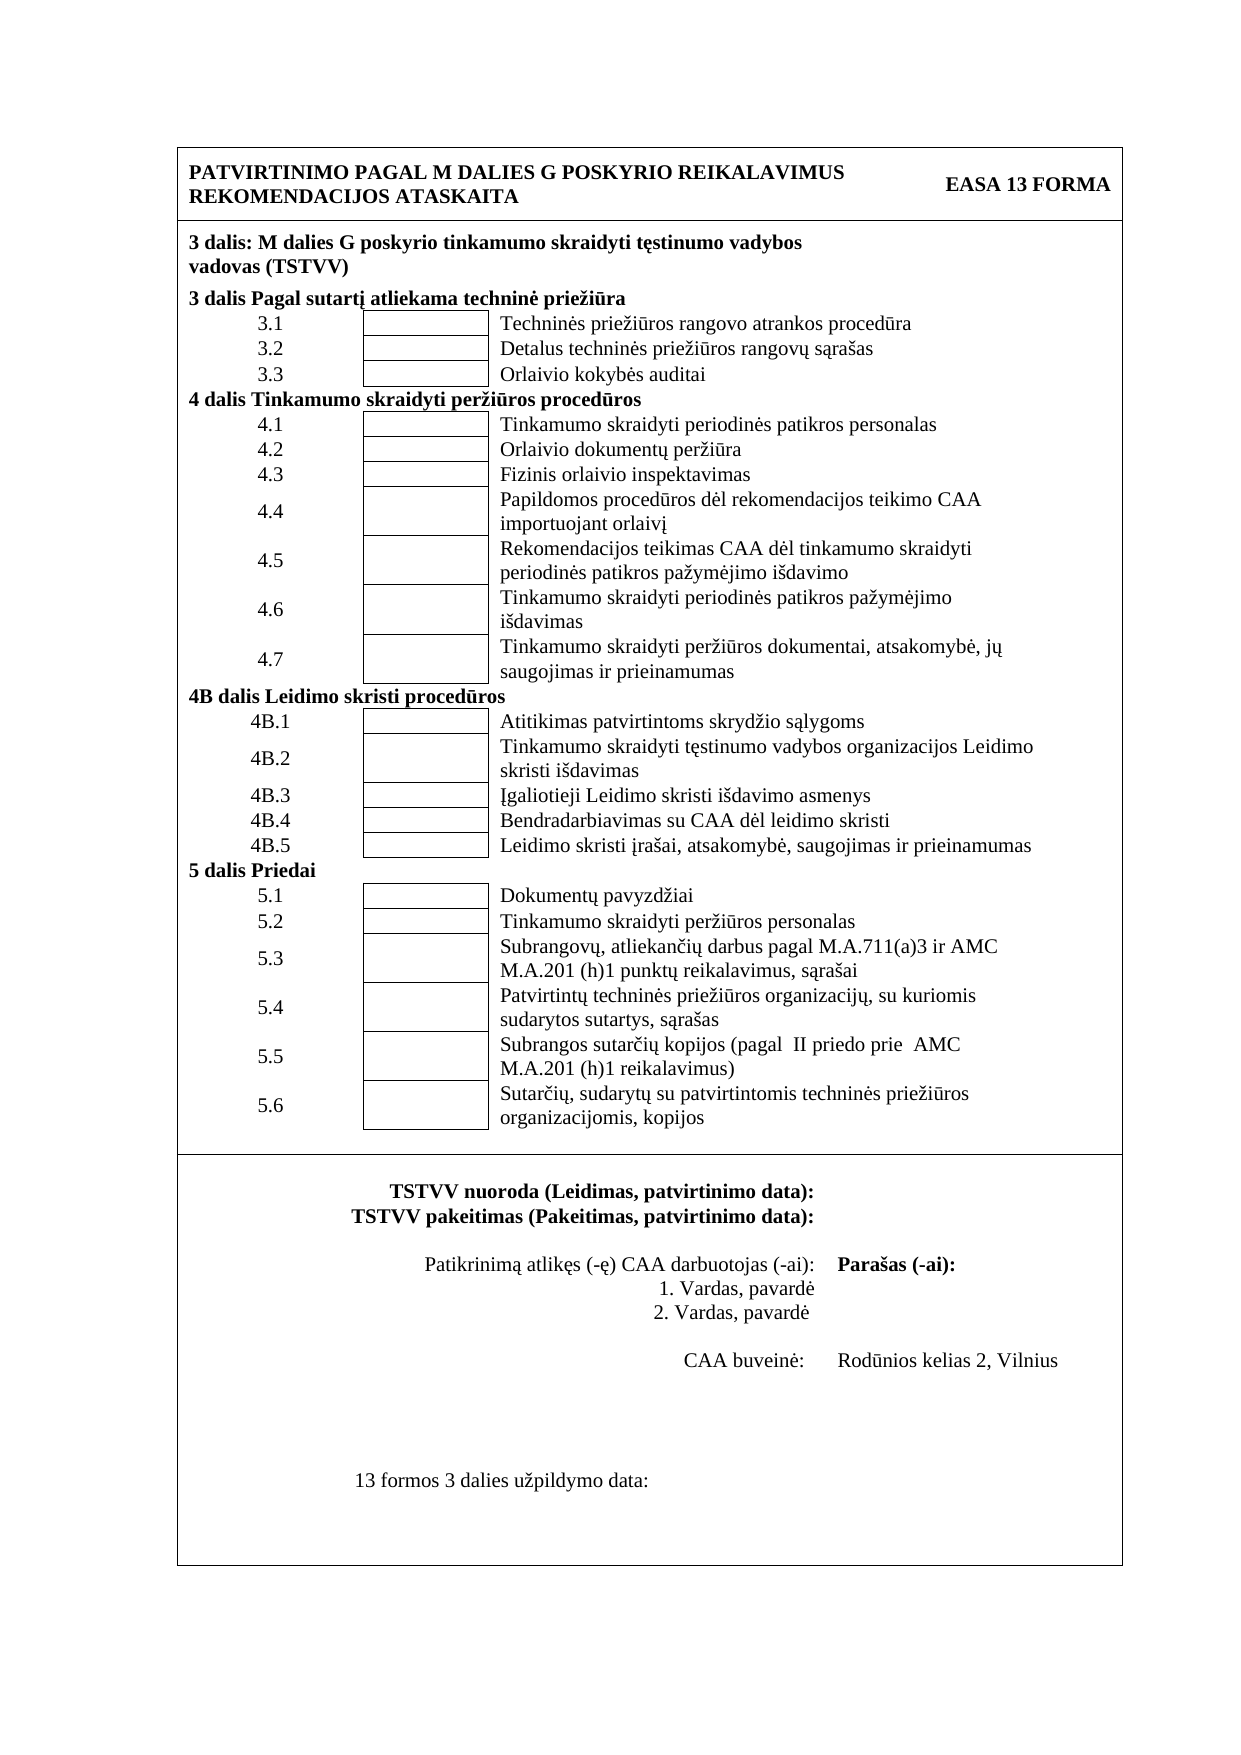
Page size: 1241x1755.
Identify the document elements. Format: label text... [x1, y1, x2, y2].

table_cell 4B.5 [178, 832, 363, 857]
table_cell [178, 1372, 826, 1396]
table_cell [364, 437, 488, 461]
table_cell [364, 361, 488, 386]
table_cell 4B.2 [178, 733, 363, 782]
table_cell 4.2 [178, 436, 363, 461]
table_cell 4.6 [178, 584, 363, 633]
table_cell Bendradarbiavimas su CAA dėl leidimo skristi [489, 807, 1051, 832]
table_cell [1051, 436, 1122, 461]
table_cell 4B dalis Leidimo skristi procedūros [178, 683, 913, 708]
table_cell Subrangos sutarčių kopijos (pagal II priedo prie AMC M.A.201 (h)1 reikalavimus) [489, 1031, 1051, 1080]
table_cell [1051, 584, 1122, 633]
table_cell [364, 884, 488, 907]
table_cell 5.2 [178, 908, 363, 933]
table_cell TSTVV pakeitimas (Pakeitimas, patvirtinimo data): [178, 1204, 826, 1228]
table_cell [1051, 360, 1122, 386]
table_cell Parašas (-ai): [826, 1252, 1122, 1276]
table_cell Leidimo skristi įrašai, atsakomybė, saugojimas ir prieinamumas [489, 832, 1051, 857]
table_cell Sutarčių, sudarytų su patvirtintomis techninės priežiūros organizacijomis, kopijos [489, 1080, 1051, 1129]
table_cell [364, 783, 488, 807]
table_cell 4.5 [178, 535, 363, 584]
table_cell [178, 1396, 826, 1420]
table_cell 5.1 [178, 883, 363, 907]
table_cell [964, 683, 1051, 708]
table_cell Atitikimas patvirtintoms skrydžio sąlygoms [489, 708, 1051, 733]
table_cell [1051, 782, 1122, 807]
table_cell [364, 709, 488, 733]
table_cell [1051, 1080, 1122, 1129]
table_cell [1051, 634, 1122, 683]
table_cell [178, 1228, 826, 1252]
table_cell Rodūnios kelias 2, Vilnius [826, 1348, 1122, 1372]
table_cell Įgaliotieji Leidimo skristi išdavimo asmenys [489, 782, 1051, 807]
table_cell 5.6 [178, 1080, 363, 1129]
table_cell Detalus techninės priežiūros rangovų sąrašas [489, 335, 1051, 360]
table_cell [1051, 683, 1122, 708]
table_cell [926, 386, 963, 411]
table_cell [1051, 908, 1122, 933]
table_cell CAA buveinė: [178, 1348, 826, 1372]
table_cell 2. Vardas, pavardė [178, 1300, 826, 1324]
table_cell [826, 1204, 1122, 1228]
table_cell 5 dalis Priedai [178, 857, 913, 882]
table_cell [1051, 411, 1122, 436]
table_cell Dokumentų pavyzdžiai [489, 883, 1051, 907]
table_cell [178, 1540, 826, 1564]
table_cell 4.1 [178, 411, 363, 436]
table_cell [826, 1516, 1122, 1540]
table_cell Orlaivio kokybės auditai [489, 360, 1051, 386]
table_cell [826, 1324, 1122, 1348]
table_cell [826, 1276, 1122, 1300]
table_cell 4B.4 [178, 807, 363, 832]
table_cell [178, 1324, 826, 1348]
table_cell [178, 1129, 363, 1154]
table_cell [364, 585, 488, 633]
table_cell 3.1 [178, 310, 363, 335]
table_cell 3 dalis: M dalies G poskyrio tinkamumo skraidyti tęstinumo vadybos vadovas (TSTVV) [178, 221, 890, 286]
table_header PATVIRTINIMO PAGAL M DALIES G POSKYRIO REIKALAVIMUS REKOMENDACIJOS ATASKAITA [178, 148, 890, 220]
table_cell Techninės priežiūros rangovo atrankos procedūra [489, 310, 1051, 335]
table_cell [964, 857, 1051, 882]
table_cell 1. Vardas, pavardė [178, 1276, 826, 1300]
table_cell [1051, 832, 1122, 857]
table_cell [890, 286, 1122, 310]
table_cell 5.5 [178, 1031, 363, 1080]
table_cell [914, 683, 963, 708]
table_cell Tinkamumo skraidyti periodinės patikros personalas [489, 411, 1051, 436]
table_cell 3.2 [178, 335, 363, 360]
table_cell 5.4 [178, 982, 363, 1031]
table_cell [890, 221, 1122, 286]
table_cell [1051, 708, 1122, 733]
table_cell [1051, 486, 1122, 535]
table_cell [1051, 461, 1122, 486]
table_cell [364, 1032, 488, 1080]
table_cell [178, 1420, 826, 1444]
table_cell [826, 1444, 1122, 1468]
table_cell [364, 833, 488, 857]
table_cell [964, 386, 1051, 411]
table_cell 4.3 [178, 461, 363, 486]
table_cell Tinkamumo skraidyti periodinės patikros pažymėjimo išdavimas [489, 584, 1051, 633]
table_cell [826, 1155, 1122, 1179]
table_cell Tinkamumo skraidyti tęstinumo vadybos organizacijos Leidimo skristi išdavimas [489, 733, 1051, 782]
table_cell 4 dalis Tinkamumo skraidyti peržiūros procedūros [178, 386, 926, 411]
table_cell [1051, 1031, 1122, 1080]
table_cell Rekomendacijos teikimas CAA dėl tinkamumo skraidyti periodinės patikros pažymėjimo išdavimo [489, 535, 1051, 584]
table_cell Fizinis orlaivio inspektavimas [489, 461, 1051, 486]
table_cell [364, 462, 488, 486]
table_cell [826, 1540, 1122, 1564]
table_cell [364, 412, 488, 436]
table_cell [364, 983, 488, 1031]
table_cell [364, 909, 488, 933]
table_cell [1051, 807, 1122, 832]
table_cell [826, 1372, 1122, 1396]
table_cell [826, 1180, 1122, 1203]
table_cell 4B.3 [178, 782, 363, 807]
table_cell [364, 311, 488, 335]
table_cell [364, 336, 488, 360]
table_cell 5.3 [178, 933, 363, 982]
table_cell [1051, 1129, 1122, 1154]
table_cell [826, 1396, 1122, 1420]
table_cell [1051, 335, 1122, 360]
table_cell 4B.1 [178, 708, 363, 733]
table_cell [1051, 982, 1122, 1031]
table_cell [364, 1130, 488, 1154]
table_cell [178, 1155, 826, 1179]
table_cell Papildomos procedūros dėl rekomendacijos teikimo CAA importuojant orlaivį [489, 486, 1051, 535]
table_cell [364, 635, 488, 683]
table_cell [826, 1228, 1122, 1252]
table_cell [914, 857, 963, 882]
table_cell [364, 808, 488, 832]
table_cell Orlaivio dokumentų peržiūra [489, 436, 1051, 461]
table_cell [1051, 310, 1122, 335]
table_header EASA 13 FORMA [890, 148, 1122, 220]
table_cell [364, 487, 488, 535]
table_cell TSTVV nuoroda (Leidimas, patvirtinimo data): [178, 1180, 826, 1203]
table_cell [178, 1516, 826, 1540]
table_cell [826, 1468, 1122, 1492]
table_cell Patikrinimą atlikęs (-ę) CAA darbuotojas (-ai): [178, 1252, 826, 1276]
table_cell [826, 1492, 1122, 1516]
table_cell 4.4 [178, 486, 363, 535]
table_cell [178, 1492, 826, 1516]
table_cell Patvirtintų techninės priežiūros organizacijų, su kuriomis sudarytos sutartys, sąrašas [489, 982, 1051, 1031]
table_cell [1051, 733, 1122, 782]
table_cell 13 formos 3 dalies užpildymo data: [178, 1468, 826, 1492]
table_cell Tinkamumo skraidyti peržiūros dokumentai, atsakomybė, jų saugojimas ir prieinamumas [489, 634, 1051, 683]
table_cell 3.3 [178, 360, 363, 386]
table_cell [364, 536, 488, 584]
table_cell [364, 934, 488, 982]
table_cell [1051, 883, 1122, 907]
table_cell [1051, 386, 1122, 411]
table_cell [178, 1444, 826, 1468]
table_cell [364, 734, 488, 782]
table_cell [1051, 857, 1122, 882]
table_cell 4.7 [178, 634, 363, 683]
table_cell [489, 1129, 1051, 1154]
table_cell [826, 1300, 1122, 1324]
table_cell Subrangovų, atliekančių darbus pagal M.A.711(a)3 ir AMC M.A.201 (h)1 punktų reikalavimus, sąrašai [489, 933, 1051, 982]
table_cell 3 dalis Pagal sutartį atliekama techninė priežiūra [178, 286, 890, 310]
table_cell [1051, 933, 1122, 982]
table_cell Tinkamumo skraidyti peržiūros personalas [489, 908, 1051, 933]
table_cell [826, 1420, 1122, 1444]
table_cell [364, 1081, 488, 1129]
table_cell [1051, 535, 1122, 584]
